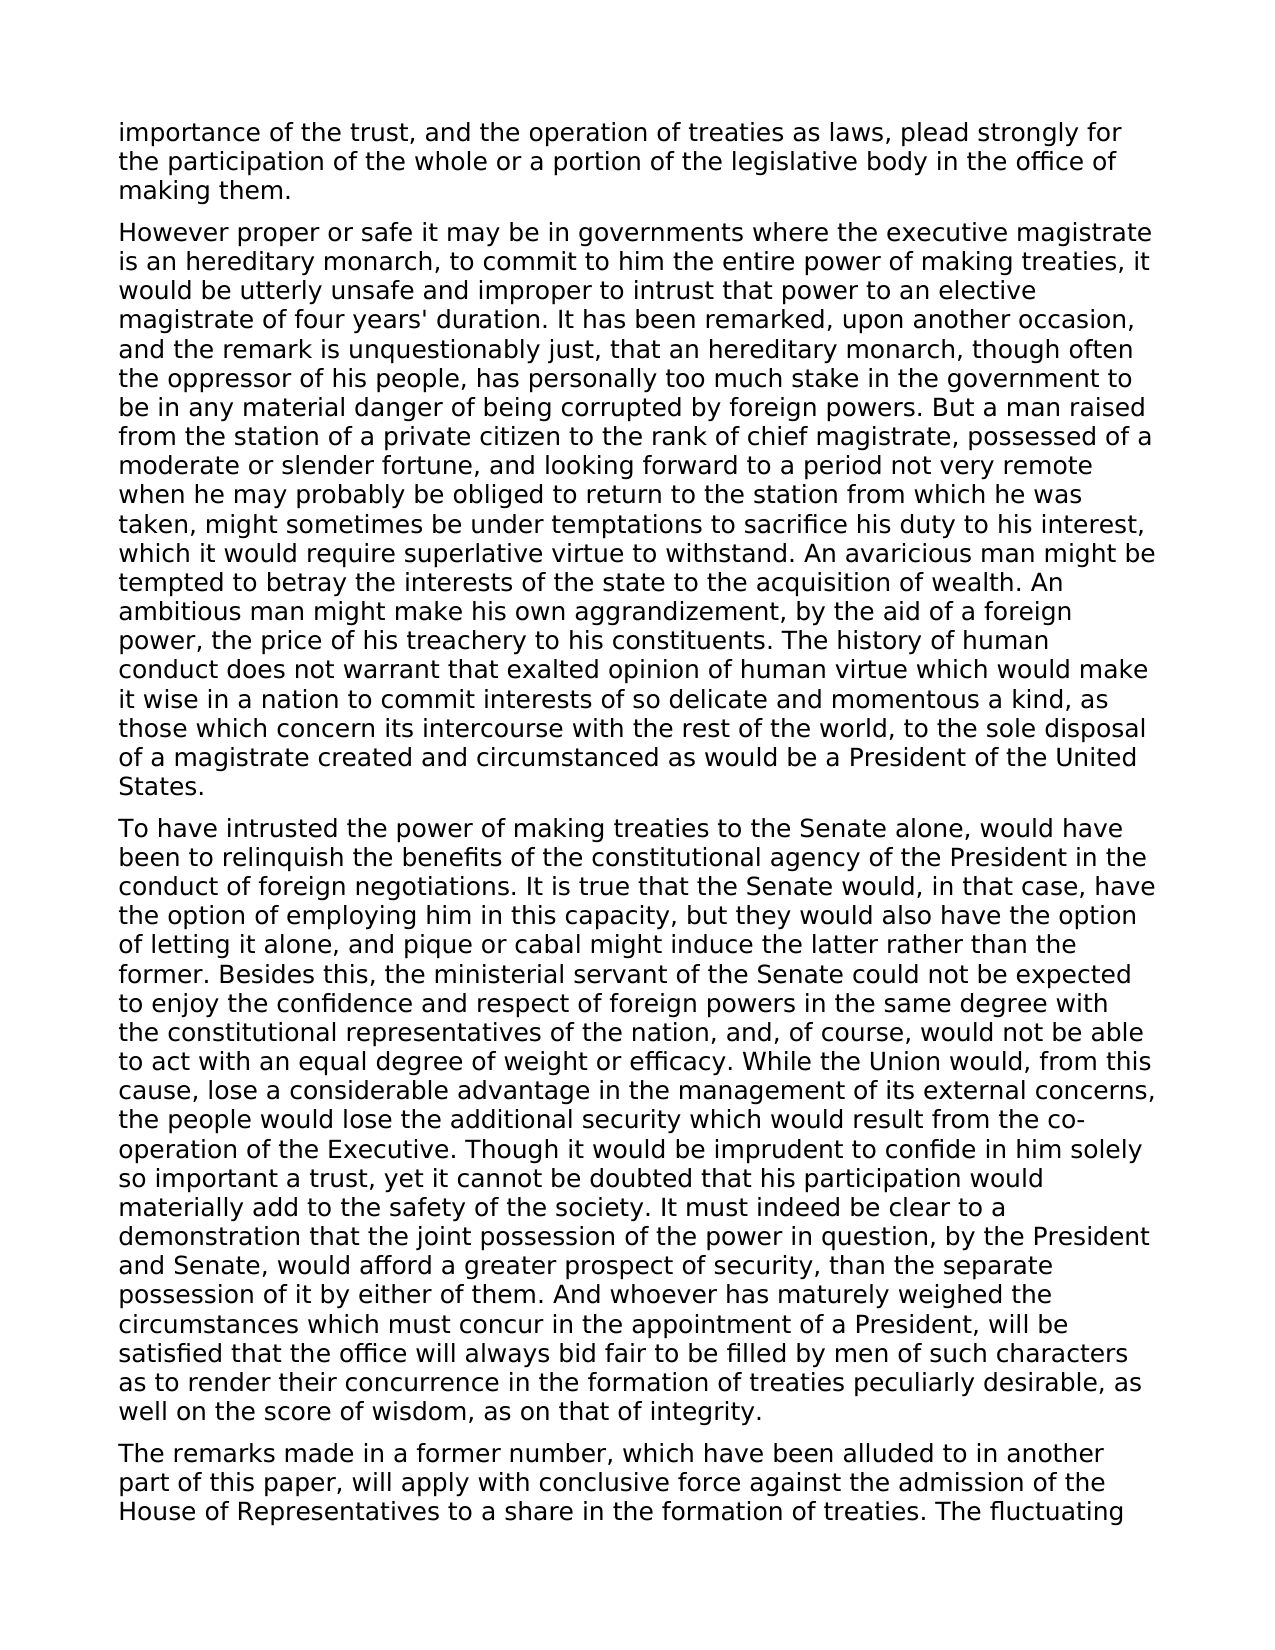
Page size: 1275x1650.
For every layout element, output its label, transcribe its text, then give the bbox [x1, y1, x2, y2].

text To have intrusted the power of making treaties to the Senate alone, would have been to relinquish the benefits of the constitutional agency of the President in the conduct of foreign negotiations. It is true that the Senate would, in that case, have the option of employing him in this capacity, but they would also have the option of letting it alone, and pique or cabal might induce the latter rather than the former. Besides this, the ministerial servant of the Senate could not be expected to enjoy the confidence and respect of foreign powers in the same degree with the constitutional representatives of the nation, and, of course, would not be able to act with an equal degree of weight or efficacy. While the Union would, from this cause, lose a considerable advantage in the management of its external concerns, the people would lose the additional security which would result from the co-operation of the Executive. Though it would be imprudent to confide in him solely so important a trust, yet it cannot be doubted that his participation would materially add to the safety of the society. It must indeed be clear to a demonstration that the joint possession of the power in question, by the President and Senate, would afford a greater prospect of security, than the separate possession of it by either of them. And whoever has maturely weighed the circumstances which must concur in the appointment of a President, will be satisfied that the office will always bid fair to be filled by men of such characters as to render their concurrence in the formation of treaties peculiarly desirable, as well on the score of wisdom, as on that of integrity. [118, 814, 1157, 1426]
text importance of the trust, and the operation of treaties as laws, plead strongly for the participation of the whole or a portion of the legislative body in the office of making them. [118, 118, 1157, 206]
text However proper or safe it may be in governments where the executive magistrate is an hereditary monarch, to commit to him the entire power of making treaties, it would be utterly unsafe and improper to intrust that power to an elective magistrate of four years' duration. It has been remarked, upon another occasion, and the remark is unquestionably just, that an hereditary monarch, though often the oppressor of his people, has personally too much stake in the government to be in any material danger of being corrupted by foreign powers. But a man raised from the station of a private citizen to the rank of chief magistrate, possessed of a moderate or slender fortune, and looking forward to a period not very remote when he may probably be obliged to return to the station from which he was taken, might sometimes be under temptations to sacrifice his duty to his interest, which it would require superlative virtue to withstand. An avaricious man might be tempted to betray the interests of the state to the acquisition of wealth. An ambitious man might make his own aggrandizement, by the aid of a foreign power, the price of his treachery to his constituents. The history of human conduct does not warrant that exalted opinion of human virtue which would make it wise in a nation to commit interests of so delicate and momentous a kind, as those which concern its intercourse with the rest of the world, to the sole disposal of a magistrate created and circumstanced as would be a President of the United States. [118, 218, 1157, 801]
text The remarks made in a former number, which have been alluded to in another part of this paper, will apply with conclusive force against the admission of the House of Representatives to a share in the formation of treaties. The fluctuating [118, 1439, 1157, 1526]
